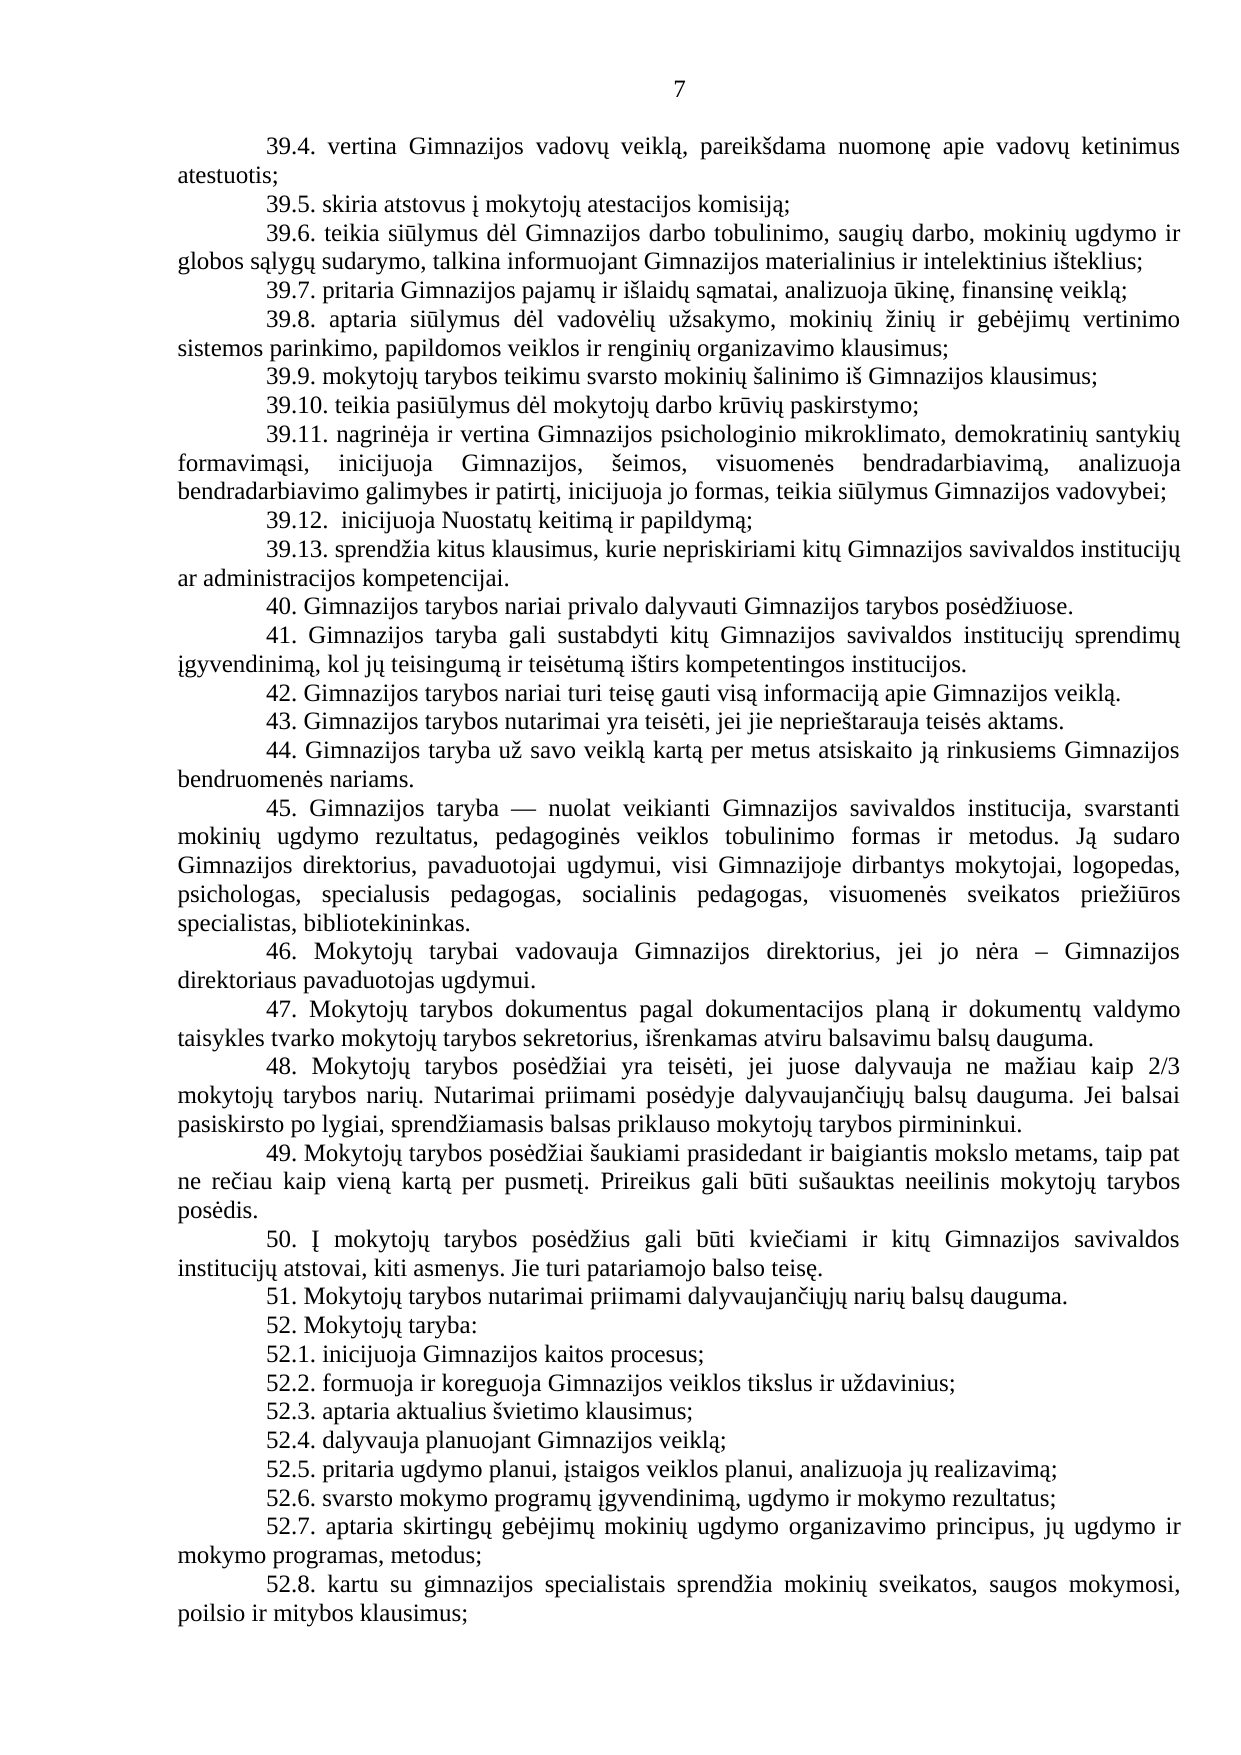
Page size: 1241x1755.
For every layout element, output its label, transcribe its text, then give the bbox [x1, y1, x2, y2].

text 52.8. kartu su gimnazijos specialistais sprendžia mokinių sveikatos, saugos mokymosi, poilsio ir mitybos klausimus; [177, 1569, 1181, 1626]
text 39.6. teikia siūlymus dėl Gimnazijos darbo tobulinimo, saugių darbo, mokinių ugdymo ir globos sąlygų sudarymo, talkina informuojant Gimnazijos materialinius ir intelektinius išteklius; [177, 218, 1181, 275]
text 52.2. formuoja ir koreguoja Gimnazijos veiklos tikslus ir uždavinius; [177, 1368, 1181, 1396]
text 39.7. pritaria Gimnazijos pajamų ir išlaidų sąmatai, analizuoja ūkinę, finansinę veiklą; [177, 275, 1181, 304]
text 39.11. nagrinėja ir vertina Gimnazijos psichologinio mikroklimato, demokratinių santykių formavimąsi, inicijuoja Gimnazijos, šeimos, visuomenės bendradarbiavimą, analizuoja bendradarbiavimo galimybes ir patirtį, inicijuoja jo formas, teikia siūlymus Gimnazijos vadovybei; [177, 419, 1181, 505]
text 52.5. pritaria ugdymo planui, įstaigos veiklos planui, analizuoja jų realizavimą; [177, 1454, 1181, 1483]
text 45. Gimnazijos taryba — nuolat veikianti Gimnazijos savivaldos institucija, svarstanti mokinių ugdymo rezultatus, pedagoginės veiklos tobulinimo formas ir metodus. Ją sudaro Gimnazijos direktorius, pavaduotojai ugdymui, visi Gimnazijoje dirbantys mokytojai, logopedas, psichologas, specialusis pedagogas, socialinis pedagogas, visuomenės sveikatos priežiūros specialistas, bibliotekininkas. [177, 793, 1181, 936]
text 39.10. teikia pasiūlymus dėl mokytojų darbo krūvių paskirstymo; [177, 390, 1181, 419]
text 39.8. aptaria siūlymus dėl vadovėlių užsakymo, mokinių žinių ir gebėjimų vertinimo sistemos parinkimo, papildomos veiklos ir renginių organizavimo klausimus; [177, 304, 1181, 361]
text 46. Mokytojų tarybai vadovauja Gimnazijos direktorius, jei jo nėra – Gimnazijos direktoriaus pavaduotojas ugdymui. [177, 936, 1181, 994]
text 52. Mokytojų taryba: [177, 1310, 1181, 1339]
text 52.3. aptaria aktualius švietimo klausimus; [177, 1396, 1181, 1425]
text 40. Gimnazijos tarybos nariai privalo dalyvauti Gimnazijos tarybos posėdžiuose. [177, 591, 1181, 620]
text 39.4. vertina Gimnazijos vadovų veiklą, pareikšdama nuomonę apie vadovų ketinimus atestuotis; [177, 131, 1181, 189]
text 43. Gimnazijos tarybos nutarimai yra teisėti, jei jie neprieštarauja teisės aktams. [177, 706, 1181, 735]
text 49. Mokytojų tarybos posėdžiai šaukiami prasidedant ir baigiantis mokslo metams, taip pat ne rečiau kaip vieną kartą per pusmetį. Prireikus gali būti sušauktas neeilinis mokytojų tarybos posėdis. [177, 1138, 1181, 1224]
text 52.7. aptaria skirtingų gebėjimų mokinių ugdymo organizavimo principus, jų ugdymo ir mokymo programas, metodus; [177, 1511, 1181, 1569]
text 39.12. inicijuoja Nuostatų keitimą ir papildymą; [177, 505, 1181, 534]
text 48. Mokytojų tarybos posėdžiai yra teisėti, jei juose dalyvauja ne mažiau kaip 2/3 mokytojų tarybos narių. Nutarimai priimami posėdyje dalyvaujančiųjų balsų dauguma. Jei balsai pasiskirsto po lygiai, sprendžiamasis balsas priklauso mokytojų tarybos pirmininkui. [177, 1051, 1181, 1138]
text 51. Mokytojų tarybos nutarimai priimami dalyvaujančiųjų narių balsų dauguma. [177, 1281, 1181, 1310]
text 42. Gimnazijos tarybos nariai turi teisę gauti visą informaciją apie Gimnazijos veiklą. [177, 678, 1181, 706]
text 41. Gimnazijos taryba gali sustabdyti kitų Gimnazijos savivaldos institucijų sprendimų įgyvendinimą, kol jų teisingumą ir teisėtumą ištirs kompetentingos institucijos. [177, 620, 1181, 678]
text 52.1. inicijuoja Gimnazijos kaitos procesus; [177, 1339, 1181, 1368]
text 52.4. dalyvauja planuojant Gimnazijos veiklą; [177, 1425, 1181, 1454]
text 39.5. skiria atstovus į mokytojų atestacijos komisiją; [177, 189, 1181, 218]
text 39.13. sprendžia kitus klausimus, kurie nepriskiriami kitų Gimnazijos savivaldos institucijų ar administracijos kompetencijai. [177, 534, 1181, 591]
text 39.9. mokytojų tarybos teikimu svarsto mokinių šalinimo iš Gimnazijos klausimus; [177, 361, 1181, 390]
text 44. Gimnazijos taryba už savo veiklą kartą per metus atsiskaito ją rinkusiems Gimnazijos bendruomenės nariams. [177, 735, 1181, 793]
text 52.6. svarsto mokymo programų įgyvendinimą, ugdymo ir mokymo rezultatus; [177, 1483, 1181, 1511]
text 47. Mokytojų tarybos dokumentus pagal dokumentacijos planą ir dokumentų valdymo taisykles tvarko mokytojų tarybos sekretorius, išrenkamas atviru balsavimu balsų dauguma. [177, 994, 1181, 1051]
text 50. Į mokytojų tarybos posėdžius gali būti kviečiami ir kitų Gimnazijos savivaldos institucijų atstovai, kiti asmenys. Jie turi patariamojo balso teisę. [177, 1224, 1181, 1281]
